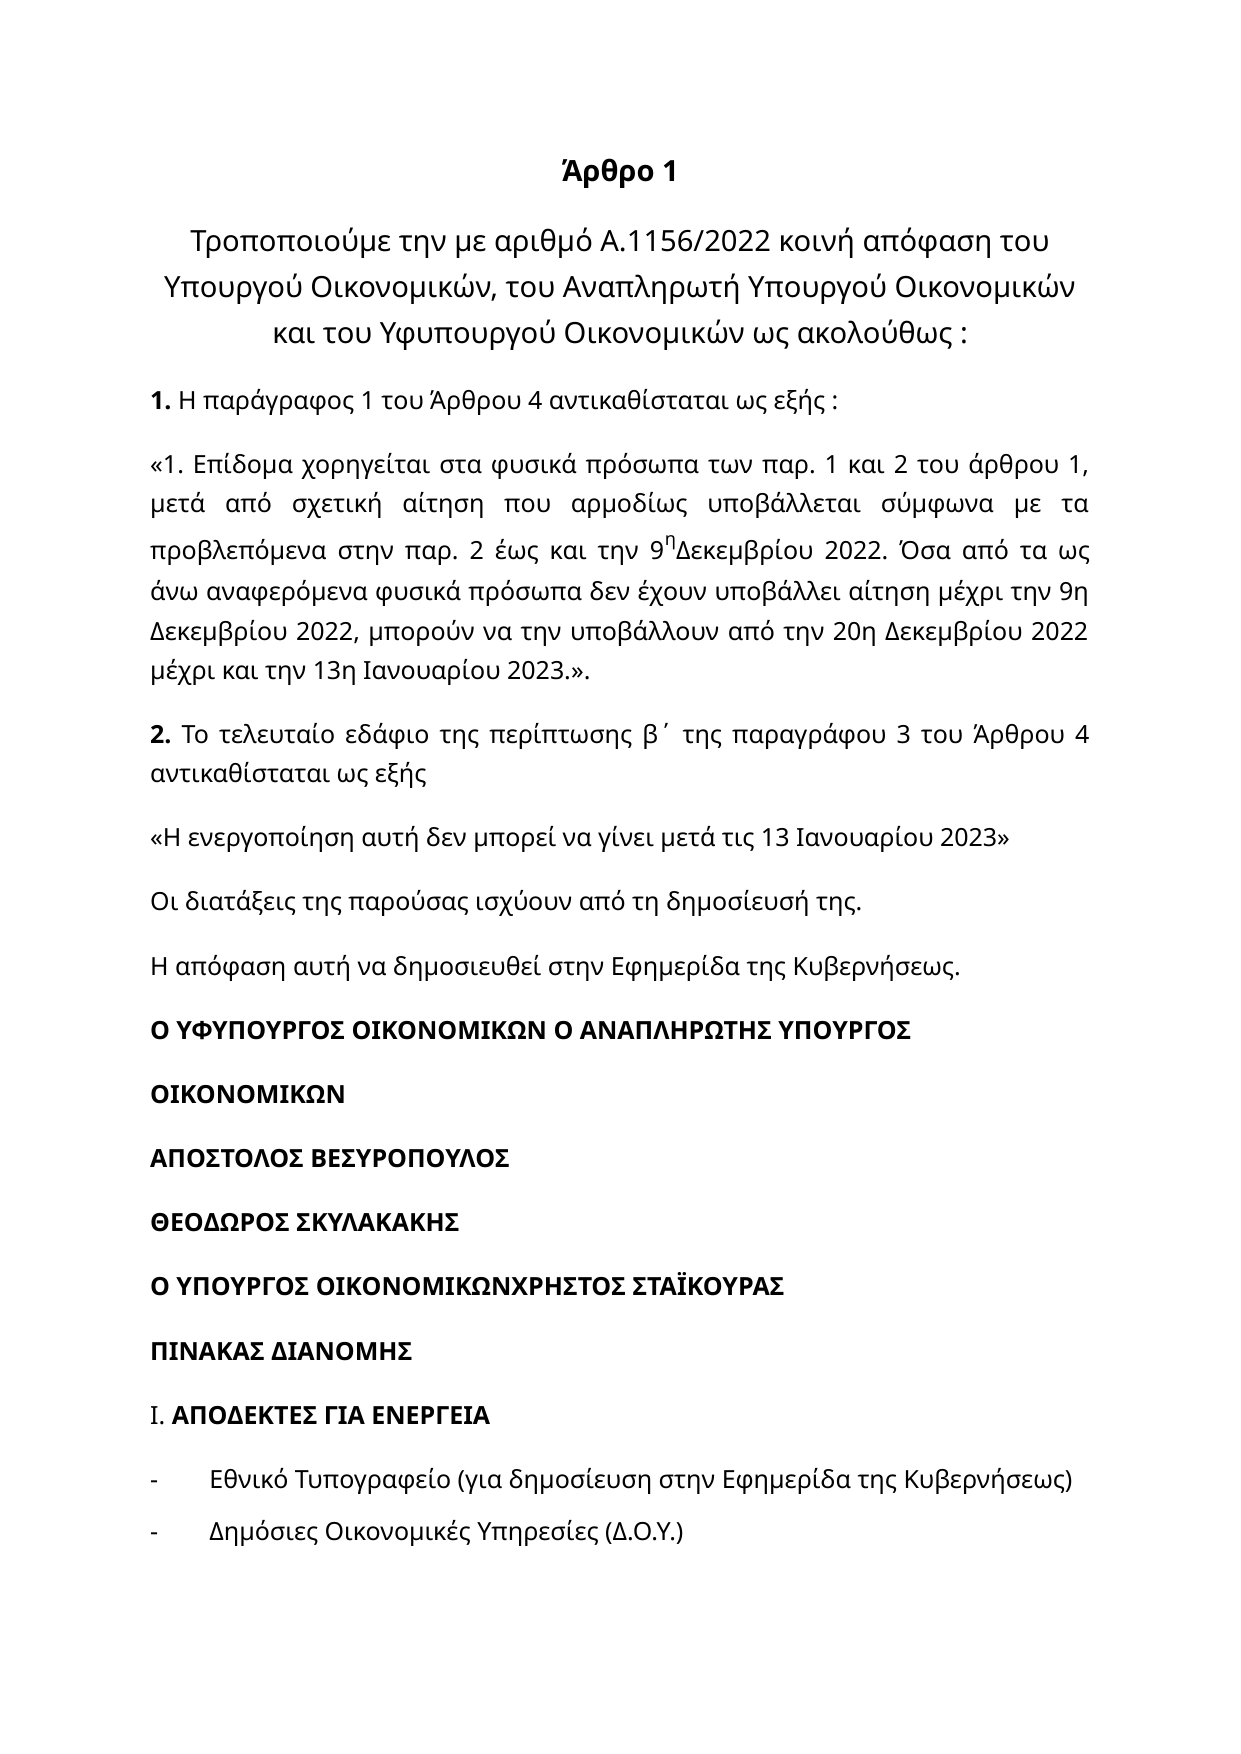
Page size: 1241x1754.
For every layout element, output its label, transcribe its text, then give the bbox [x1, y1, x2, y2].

text ΠΙΝΑΚΑΣ ΔΙΑΝΟΜΗΣ [150, 1333, 1090, 1367]
text 2. Το τελευταίο εδάφιο της περίπτωσης β΄ της παραγράφου 3 του Άρθρου 4 αντικαθίσταται ως εξής [150, 716, 1090, 790]
text Η απόφαση αυτή να δημοσιευθεί στην Εφημερίδα της Κυβερνήσεως. [150, 948, 1090, 982]
text 1. Η παράγραφος 1 του Άρθρου 4 αντικαθίσταται ως εξής : [150, 382, 1090, 417]
text Οι διατάξεις της παρούσας ισχύουν από τη δημοσίευσή της. [150, 884, 1090, 918]
list - Εθνικό Τυπογραφείο (για δημοσίευση στην Εφημερίδα της Κυβερνήσεως) [150, 1461, 1090, 1496]
list - Δημόσιες Οικονομικές Υπηρεσίες (Δ.Ο.Υ.) [150, 1513, 1090, 1547]
text ΟΙΚΟΝΟΜΙΚΩΝ [150, 1076, 1090, 1111]
subtitle Άρθρο 1 [150, 150, 1090, 190]
text Ο ΥΠΟΥΡΓΟΣ ΟΙΚΟΝΟΜΙΚΩΝΧΡΗΣΤΟΣ ΣΤΑΪΚΟΥΡΑΣ [150, 1269, 1090, 1303]
text «1. Επίδομα χορηγείται στα φυσικά πρόσωπα των παρ. 1 και 2 του άρθρου 1, μετά από σχετική αίτηση που αρμοδίως υποβάλλεται σύμφωνα με τα προβλεπόμενα στην παρ. 2 έως και την 9ηΔεκεμβρίου 2022. Όσα από τα ως άνω αναφερόμενα φυσικά πρόσωπα δεν έχουν υποβάλλει αίτηση μέχρι την 9η Δεκεμβρίου 2022, μπορούν να την υποβάλλουν από την 20η Δεκεμβρίου 2022 μέχρι και την 13η Ιανουαρίου 2023.». [150, 447, 1090, 686]
text Ο ΥΦΥΠΟΥΡΓΟΣ ΟΙΚΟΝΟΜΙΚΩΝ Ο ΑΝΑΠΛΗΡΩΤΗΣ ΥΠΟΥΡΓΟΣ [150, 1012, 1090, 1046]
text ΘΕΟΔΩΡΟΣ ΣΚΥΛΑΚΑΚΗΣ [150, 1205, 1090, 1239]
text ΑΠΟΣΤΟΛΟΣ ΒΕΣΥΡΟΠΟΥΛΟΣ [150, 1141, 1090, 1175]
text «Η ενεργοποίηση αυτή δεν μπορεί να γίνει μετά τις 13 Ιανουαρίου 2023» [150, 820, 1090, 854]
subtitle Τροποποιούμε την με αριθμό Α.1156/2022 κοινή απόφαση του Υπουργού Οικονομικών, του Αναπληρωτή Υπουργού Οικονομικών και του Υφυπουργού Οικονομικών ως ακολούθως : [150, 221, 1090, 352]
text I. ΑΠΟΔΕΚΤΕΣ ΓΙΑ ΕΝΕΡΓΕΙΑ [150, 1397, 1090, 1431]
